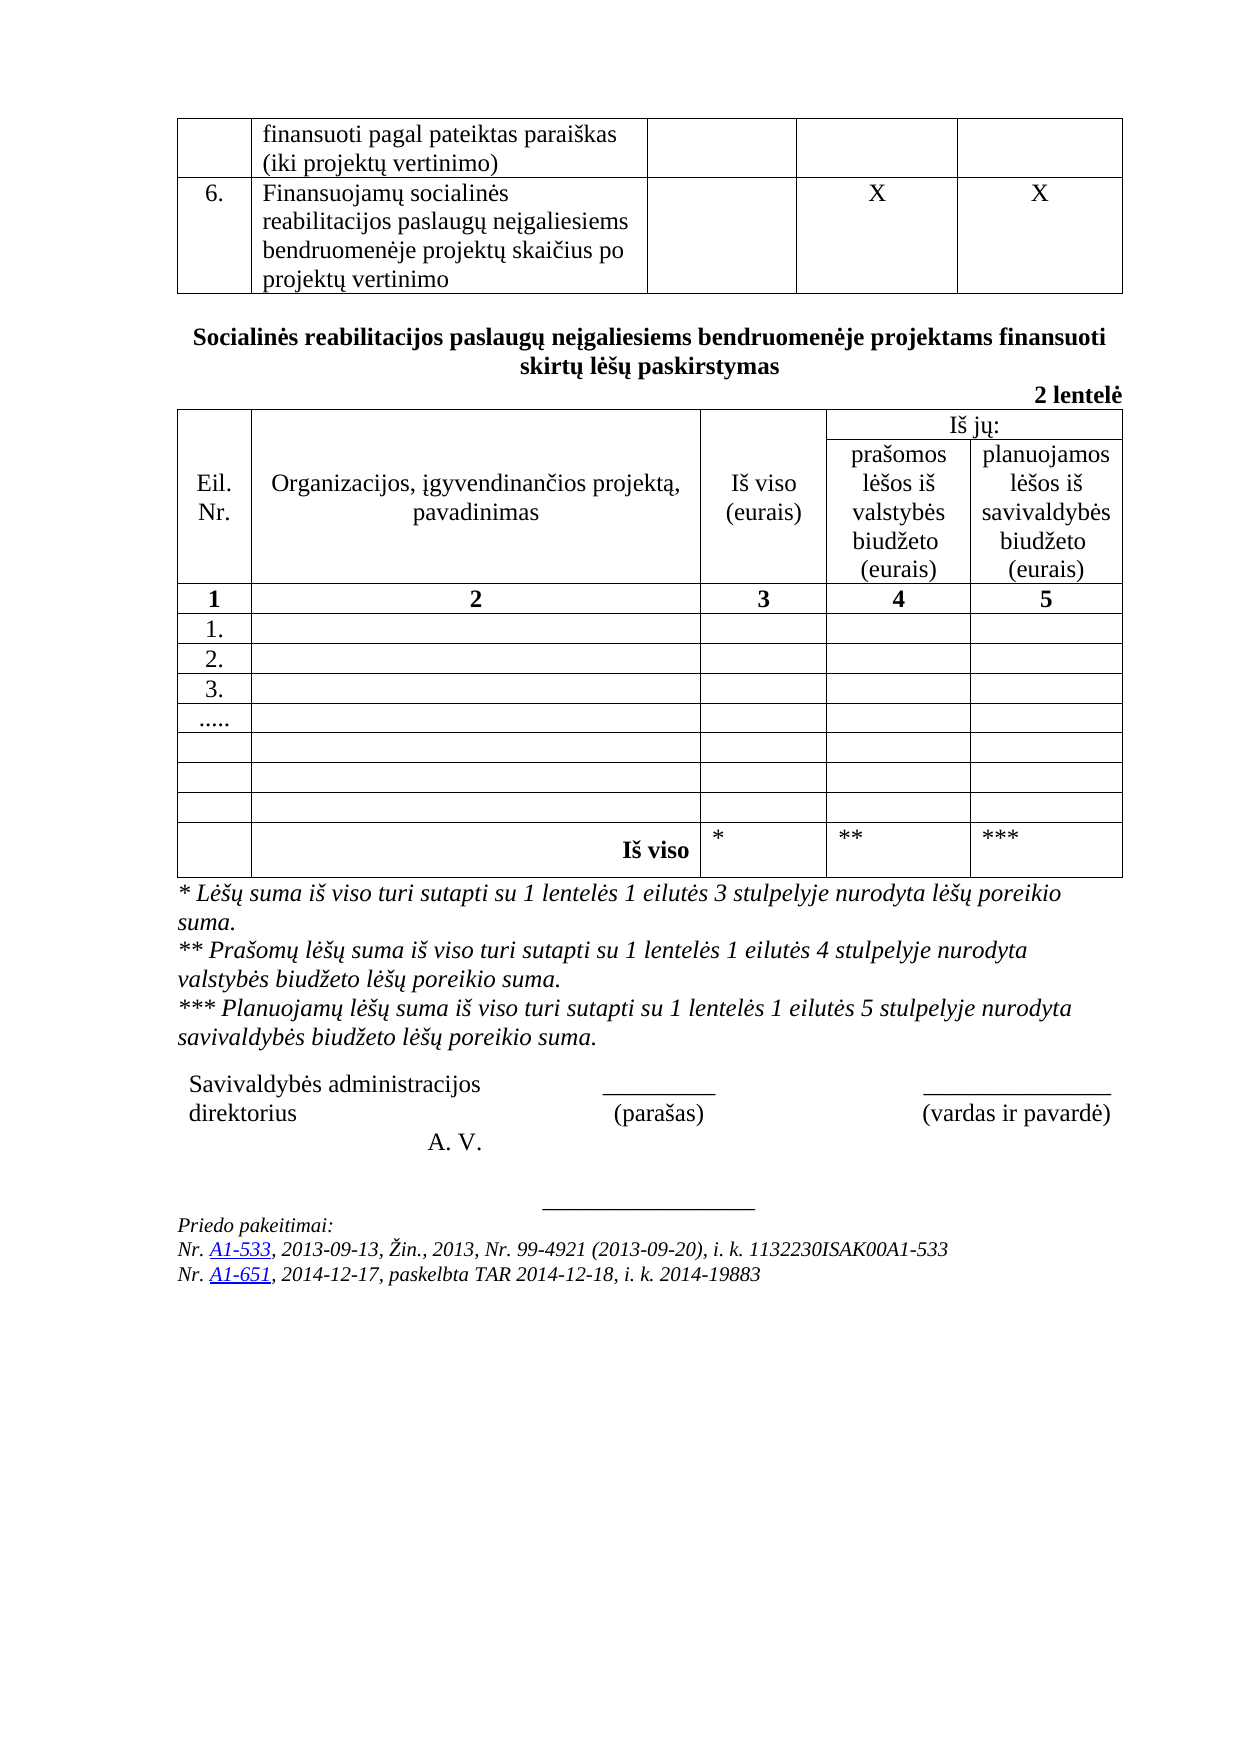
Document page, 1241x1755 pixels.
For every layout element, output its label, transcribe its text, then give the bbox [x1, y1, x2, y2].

table_cell [701, 763, 826, 792]
text *** Planuojamų lėšų suma iš viso turi sutapti su 1 lentelės 1 eilutės 5 stulpelyje nurodyta savivaldybės biudžeto lėšų poreikio suma. [177, 993, 1122, 1050]
table_cell [971, 674, 1122, 702]
text 2 lentelė [177, 380, 1122, 409]
table_cell [827, 793, 970, 822]
table_cell [827, 733, 970, 762]
table_cell [701, 704, 826, 732]
table_cell Finansuojamų socialinės reabilitacijos paslaugų neįgaliesiems bendruomenėje projektų skaičius po projektų vertinimo [252, 178, 647, 293]
table_cell 2 [252, 584, 700, 613]
table_cell [252, 674, 700, 702]
table_cell finansuoti pagal pateiktas paraiškas (iki projektų vertinimo) [252, 119, 647, 177]
table_cell prašomos lėšos iš valstybės biudžeto (eurais) [827, 440, 970, 583]
table_cell [648, 178, 796, 293]
table_cell *** [971, 823, 1122, 877]
table_cell ** [827, 823, 970, 877]
table_cell [178, 823, 251, 877]
table_cell [701, 644, 826, 673]
table_cell 3. [178, 674, 251, 702]
table_cell [701, 793, 826, 822]
table_cell [252, 644, 700, 673]
table_header Iš jų: [827, 410, 1122, 438]
table_header _______________ (vardas ir pavardė) [752, 1070, 1122, 1127]
table_cell [178, 119, 251, 177]
table_cell 3 [701, 584, 826, 613]
text * Lėšų suma iš viso turi sutapti su 1 lentelės 1 eilutės 3 stulpelyje nurodyta lėšų poreikio suma. [177, 878, 1122, 935]
table_cell [252, 614, 700, 643]
table_header Eil. Nr. [178, 410, 251, 583]
table_cell [178, 733, 251, 762]
table_cell [797, 119, 957, 177]
table_cell [971, 793, 1122, 822]
text Nr. A1-651, 2014-12-17, paskelbta TAR 2014-12-18, i. k. 2014-19883 [177, 1261, 1122, 1286]
text Socialinės reabilitacijos paslaugų neįgaliesiems bendruomenėje projektams finansuoti skirtų lėšų paskirstymas [177, 322, 1122, 380]
table_cell 1 [178, 584, 251, 613]
table_cell 5 [971, 584, 1122, 613]
table_cell [648, 119, 796, 177]
table_cell [252, 763, 700, 792]
table_cell * [701, 823, 826, 877]
table_header Iš viso (eurais) [701, 410, 826, 583]
table_cell [252, 793, 700, 822]
table_cell 1. [178, 614, 251, 643]
table_header Savivaldybės administracijos direktorius [177, 1070, 566, 1127]
table_cell [827, 614, 970, 643]
table_cell 4 [827, 584, 970, 613]
table_cell [701, 614, 826, 643]
text ** Prašomų lėšų suma iš viso turi sutapti su 1 lentelės 1 eilutės 4 stulpelyje nurodyta valstybės biudžeto lėšų poreikio suma. [177, 935, 1122, 993]
text _________________ [177, 1184, 1122, 1213]
table_cell X [797, 178, 957, 293]
table_cell [971, 704, 1122, 732]
table_cell [701, 733, 826, 762]
table_cell [827, 674, 970, 702]
table_cell Iš viso [252, 823, 700, 877]
table_cell [971, 644, 1122, 673]
table_cell [827, 763, 970, 792]
text A. V. [177, 1127, 1122, 1156]
table_cell [971, 614, 1122, 643]
table_cell [701, 674, 826, 702]
table_cell [827, 644, 970, 673]
table_cell [827, 704, 970, 732]
text Priedo pakeitimai: [177, 1213, 1122, 1237]
table_cell 2. [178, 644, 251, 673]
table_cell [252, 733, 700, 762]
table_cell [178, 763, 251, 792]
table_header _________ (parašas) [566, 1070, 752, 1127]
table_cell planuojamos lėšos iš savivaldybės biudžeto (eurais) [971, 440, 1122, 583]
table_cell X [958, 178, 1122, 293]
table_header Organizacijos, įgyvendinančios projektą, pavadinimas [252, 410, 700, 583]
table_cell [971, 733, 1122, 762]
table_cell 6. [178, 178, 251, 293]
table_cell [958, 119, 1122, 177]
table_cell [252, 704, 700, 732]
table_cell [971, 763, 1122, 792]
table_cell [178, 793, 251, 822]
table_cell ..... [178, 704, 251, 732]
text Nr. A1-533, 2013-09-13, Žin., 2013, Nr. 99-4921 (2013-09-20), i. k. 1132230ISAK00A1-533 [177, 1237, 1122, 1261]
